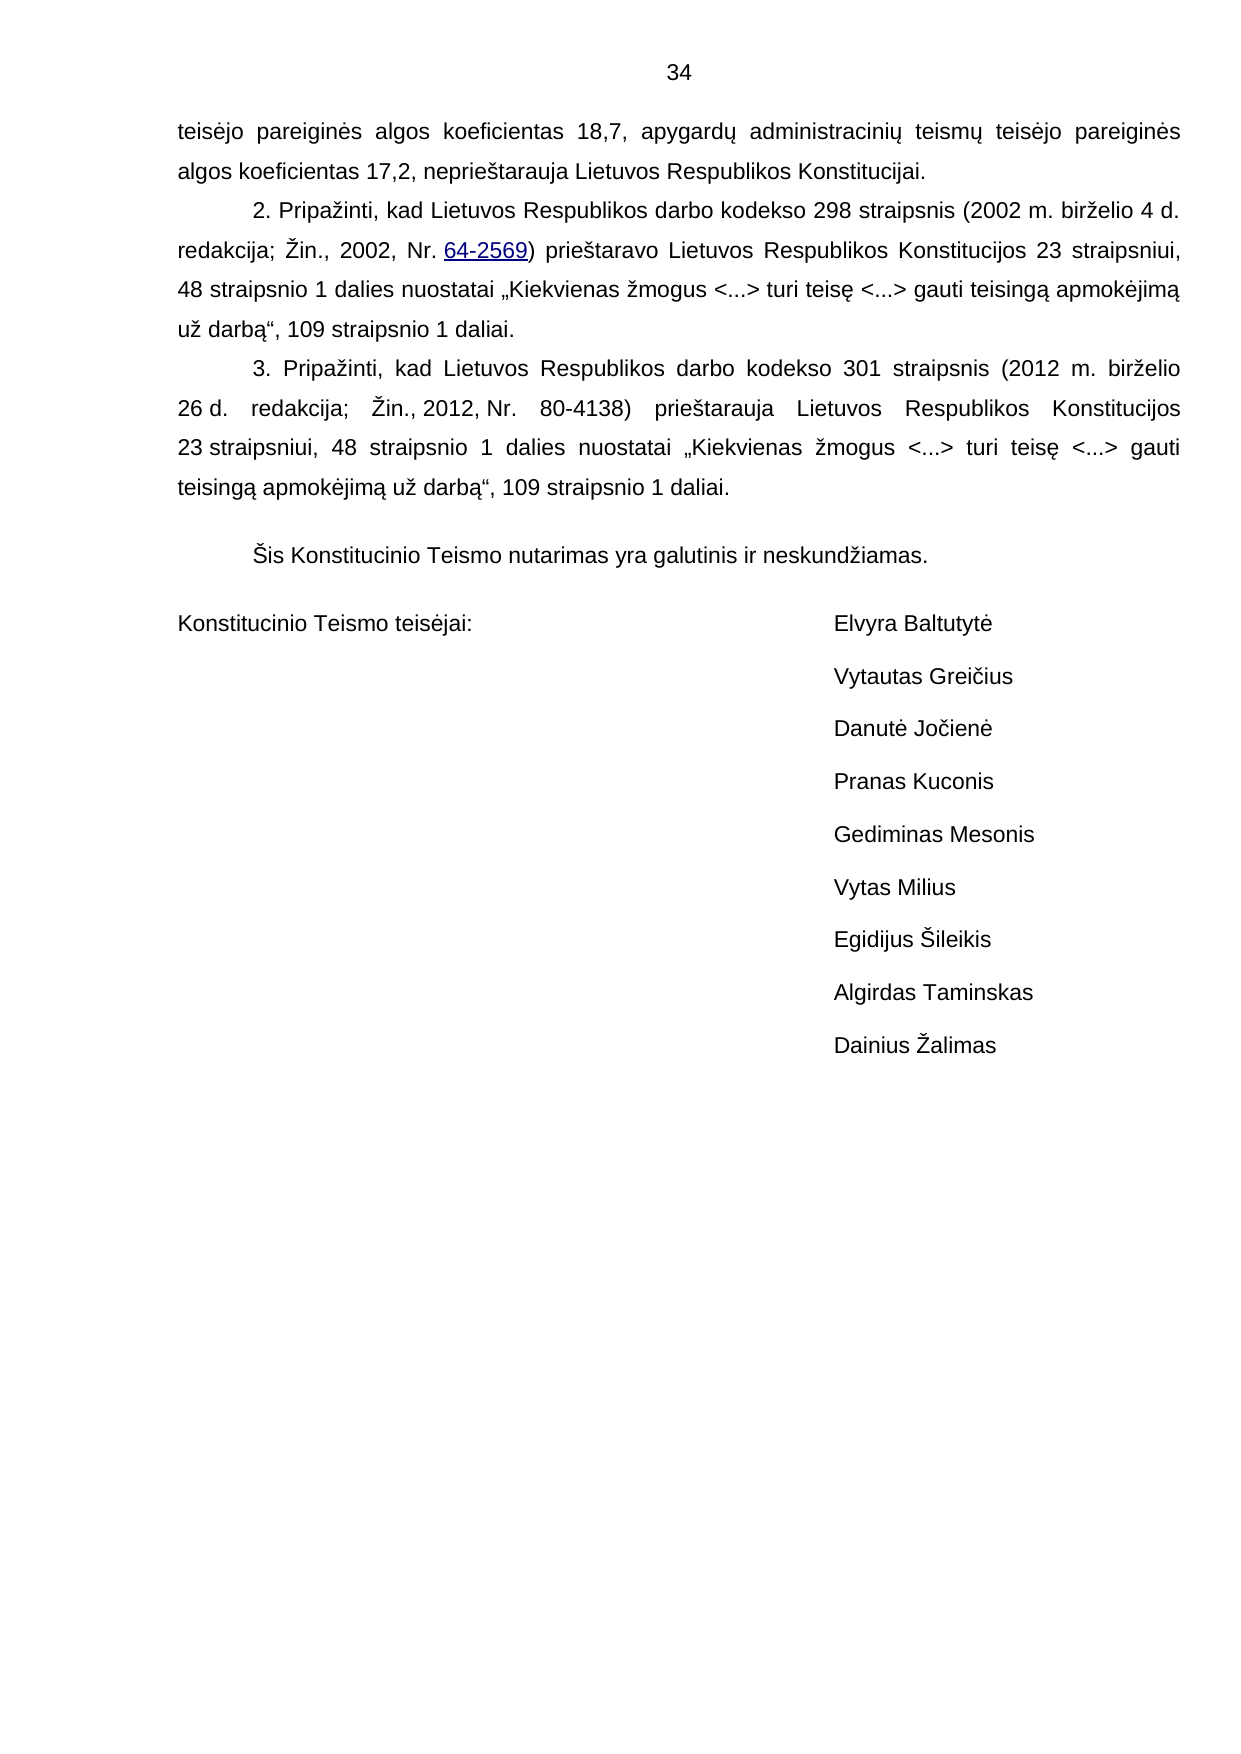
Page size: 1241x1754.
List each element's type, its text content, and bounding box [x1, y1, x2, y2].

text Pranas Kuconis [177, 768, 1181, 794]
text Dainius Žalimas [177, 1032, 1181, 1058]
text 3. Pripažinti, kad Lietuvos Respublikos darbo kodekso 301 straipsnis (2012 m. birželio 26 d. redakcija; Žin., 2012, Nr. 80-4138) prieštarauja Lietuvos Respublikos Konstitucijos 23 straipsniui, 48 straipsnio 1 dalies nuostatai „Kiekvienas žmogus <...> turi teisę <...> gauti teisingą apmokėjimą už darbą“, 109 straipsnio 1 daliai. [177, 355, 1181, 500]
text Gediminas Mesonis [177, 821, 1181, 847]
text Šis Konstitucinio Teismo nutarimas yra galutinis ir neskundžiamas. [177, 542, 1181, 568]
text teisėjo pareiginės algos koeficientas 18,7, apygardų administracinių teismų teisėjo pareiginės algos koeficientas 17,2, neprieštarauja Lietuvos Respublikos Konstitucijai. [177, 118, 1181, 184]
text Egidijus Šileikis [177, 926, 1181, 952]
text 2. Pripažinti, kad Lietuvos Respublikos darbo kodekso 298 straipsnis (2002 m. birželio 4 d. redakcija; Žin., 2002, Nr. 64-2569) prieštaravo Lietuvos Respublikos Konstitucijos 23 straipsniui, 48 straipsnio 1 dalies nuostatai „Kiekvienas žmogus <...> turi teisę <...> gauti teisingą apmokėjimą už darbą“, 109 straipsnio 1 daliai. [177, 197, 1181, 342]
text Vytautas Greičius [177, 663, 1181, 689]
text Algirdas Taminskas [177, 979, 1181, 1005]
text Konstitucinio Teismo teisėjai: Elvyra Baltutytė [177, 610, 1181, 636]
text Vytas Milius [177, 873, 1181, 900]
text Danutė Jočienė [177, 715, 1181, 742]
